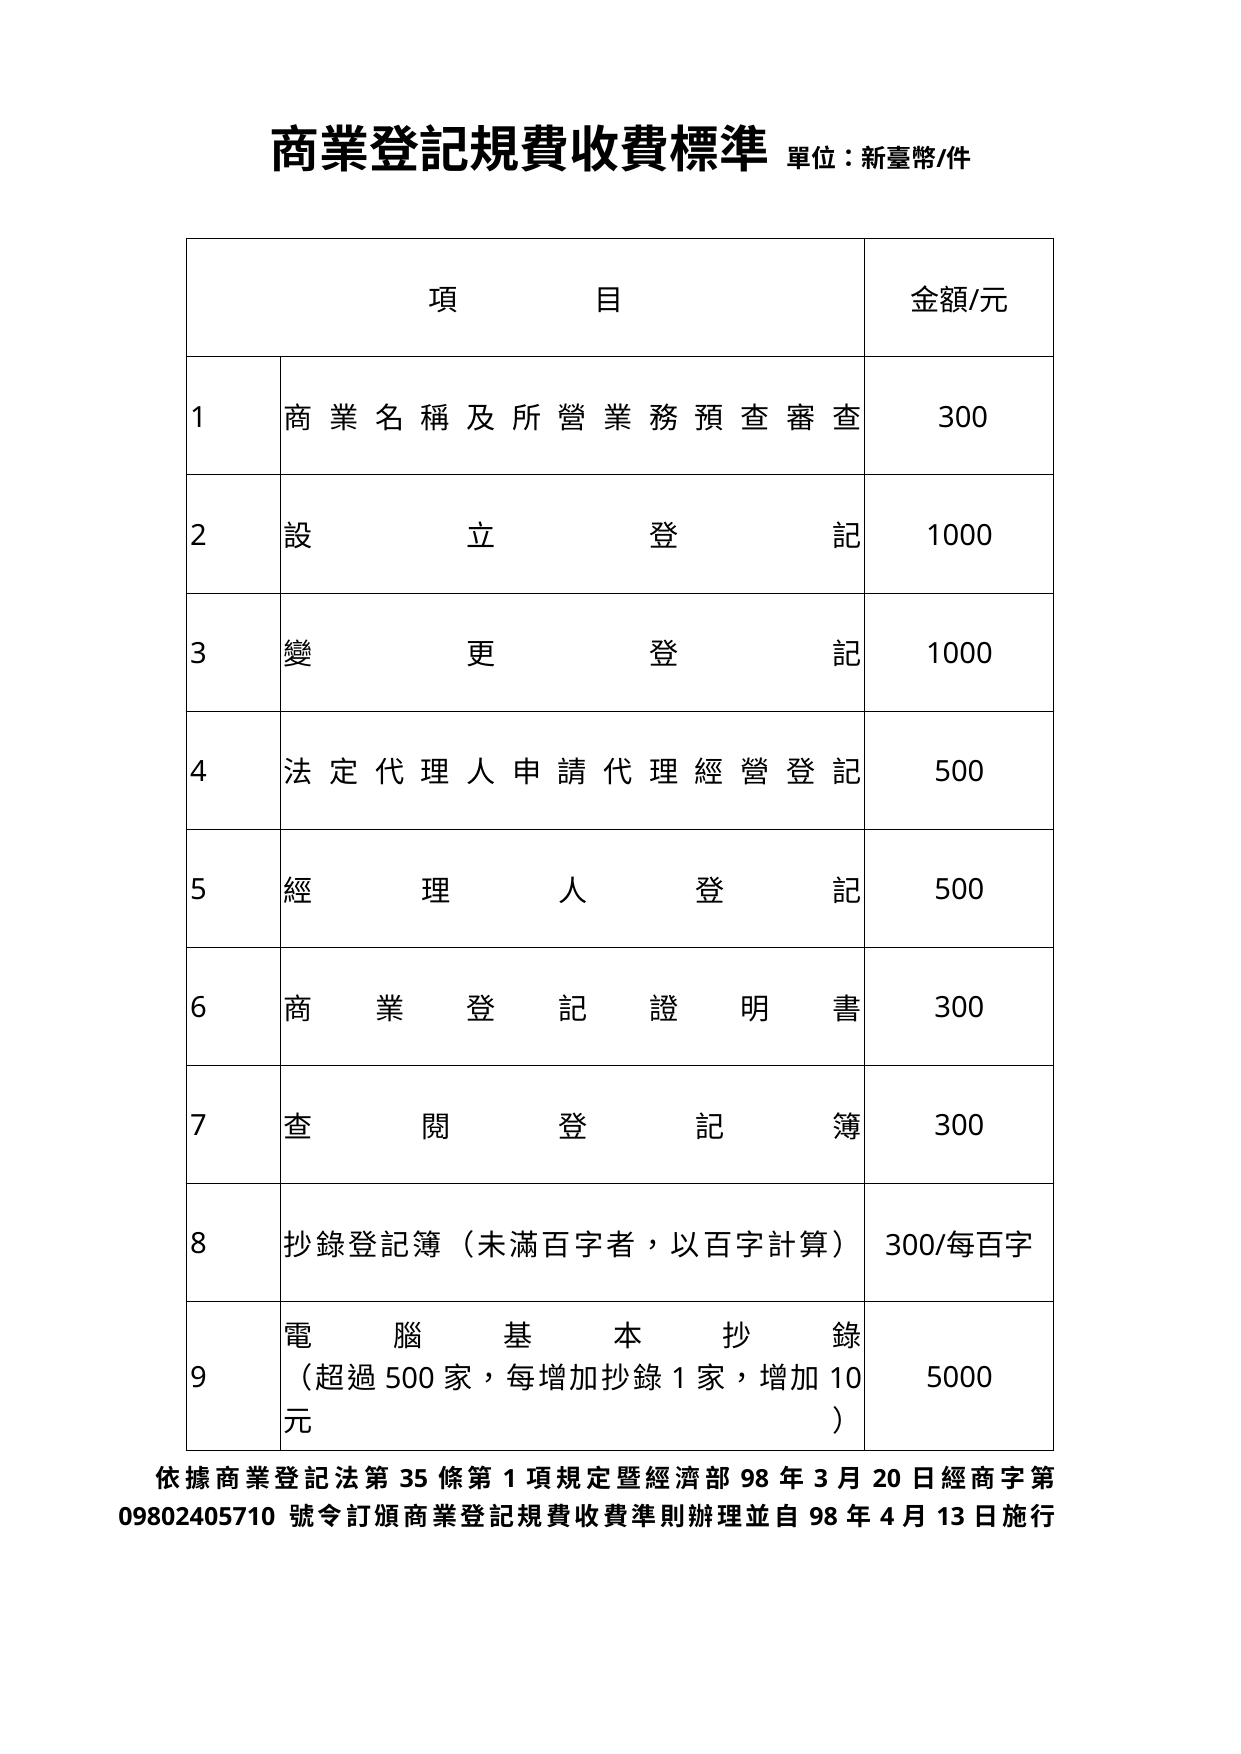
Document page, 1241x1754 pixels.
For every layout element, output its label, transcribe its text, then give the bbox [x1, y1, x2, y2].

table_cell 1 [187, 357, 280, 474]
table_cell 5000 [865, 1302, 1053, 1450]
table_header 金額/元 [865, 239, 1053, 356]
table_cell 經理人登記 [281, 830, 864, 947]
table_cell 8 [187, 1184, 280, 1301]
table_cell 商業名稱及所營業務預查審查 [281, 357, 864, 474]
table_cell 500 [865, 830, 1053, 947]
table_cell 300 [865, 1066, 1053, 1183]
table_cell 300/每百字 [865, 1184, 1053, 1301]
table_cell 設立登記 [281, 475, 864, 592]
table_cell 5 [187, 830, 280, 947]
table_cell 3 [187, 594, 280, 711]
table_cell 9 [187, 1302, 280, 1450]
table_cell 300 [865, 357, 1053, 474]
table_cell 變更登記 [281, 594, 864, 711]
table_cell 查閱登記簿 [281, 1066, 864, 1183]
table_header 項 目 [187, 239, 864, 356]
table_cell 4 [187, 712, 280, 829]
table_cell 7 [187, 1066, 280, 1183]
table_cell 2 [187, 475, 280, 592]
table_cell 電腦基本抄錄 （超過500家，每增加抄錄1家，增加10元） [281, 1302, 864, 1450]
table_cell 商業登記證明書 [281, 948, 864, 1065]
text 依據商業登記法第35條第1項規定暨經濟部98年3月20日經商字第09802405710 號令訂頒商業登記規費收費準則辦理並自98年4月13日施行 [118, 1458, 1056, 1533]
table_cell 法定代理人申請代理經營登記 [281, 712, 864, 829]
table_cell 500 [865, 712, 1053, 829]
table_cell 1000 [865, 594, 1053, 711]
table_cell 抄錄登記簿（未滿百字者，以百字計算） [281, 1184, 864, 1301]
text 商業登記規費收費標準 單位：新臺幣/件 [118, 108, 1122, 183]
table_cell 1000 [865, 475, 1053, 592]
table_cell 300 [865, 948, 1053, 1065]
table_cell 6 [187, 948, 280, 1065]
